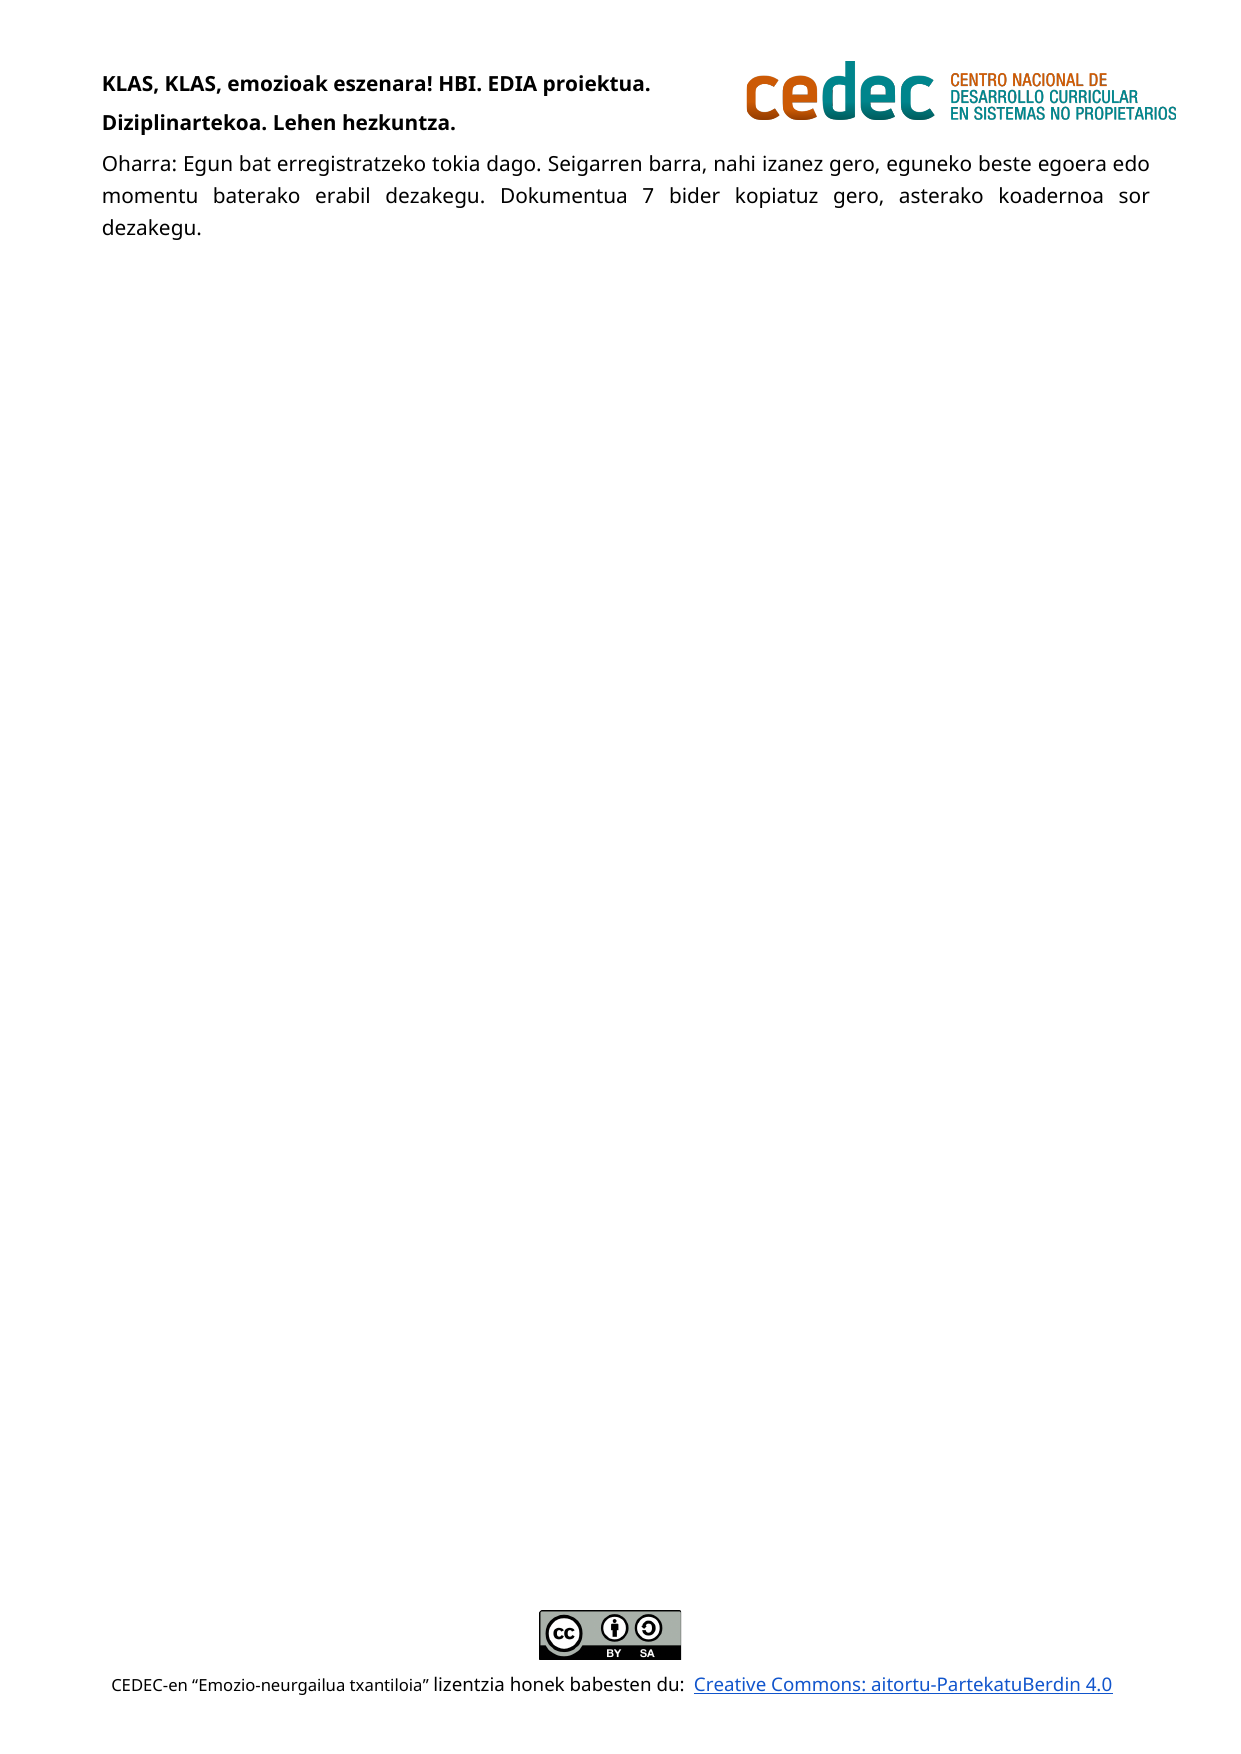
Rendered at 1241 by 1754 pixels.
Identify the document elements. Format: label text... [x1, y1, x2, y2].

picture [539, 1610, 682, 1660]
text Oharra: Egun bat erregistratzeko tokia dago. Seigarren barra, nahi izanez gero, eguneko beste egoera edo momentu baterako erabil dezakegu. Dokumentua 7 bider kopiatuz gero, asterako koadernoa sor dezakegu. [102, 149, 1151, 241]
picture [746, 61, 1176, 120]
